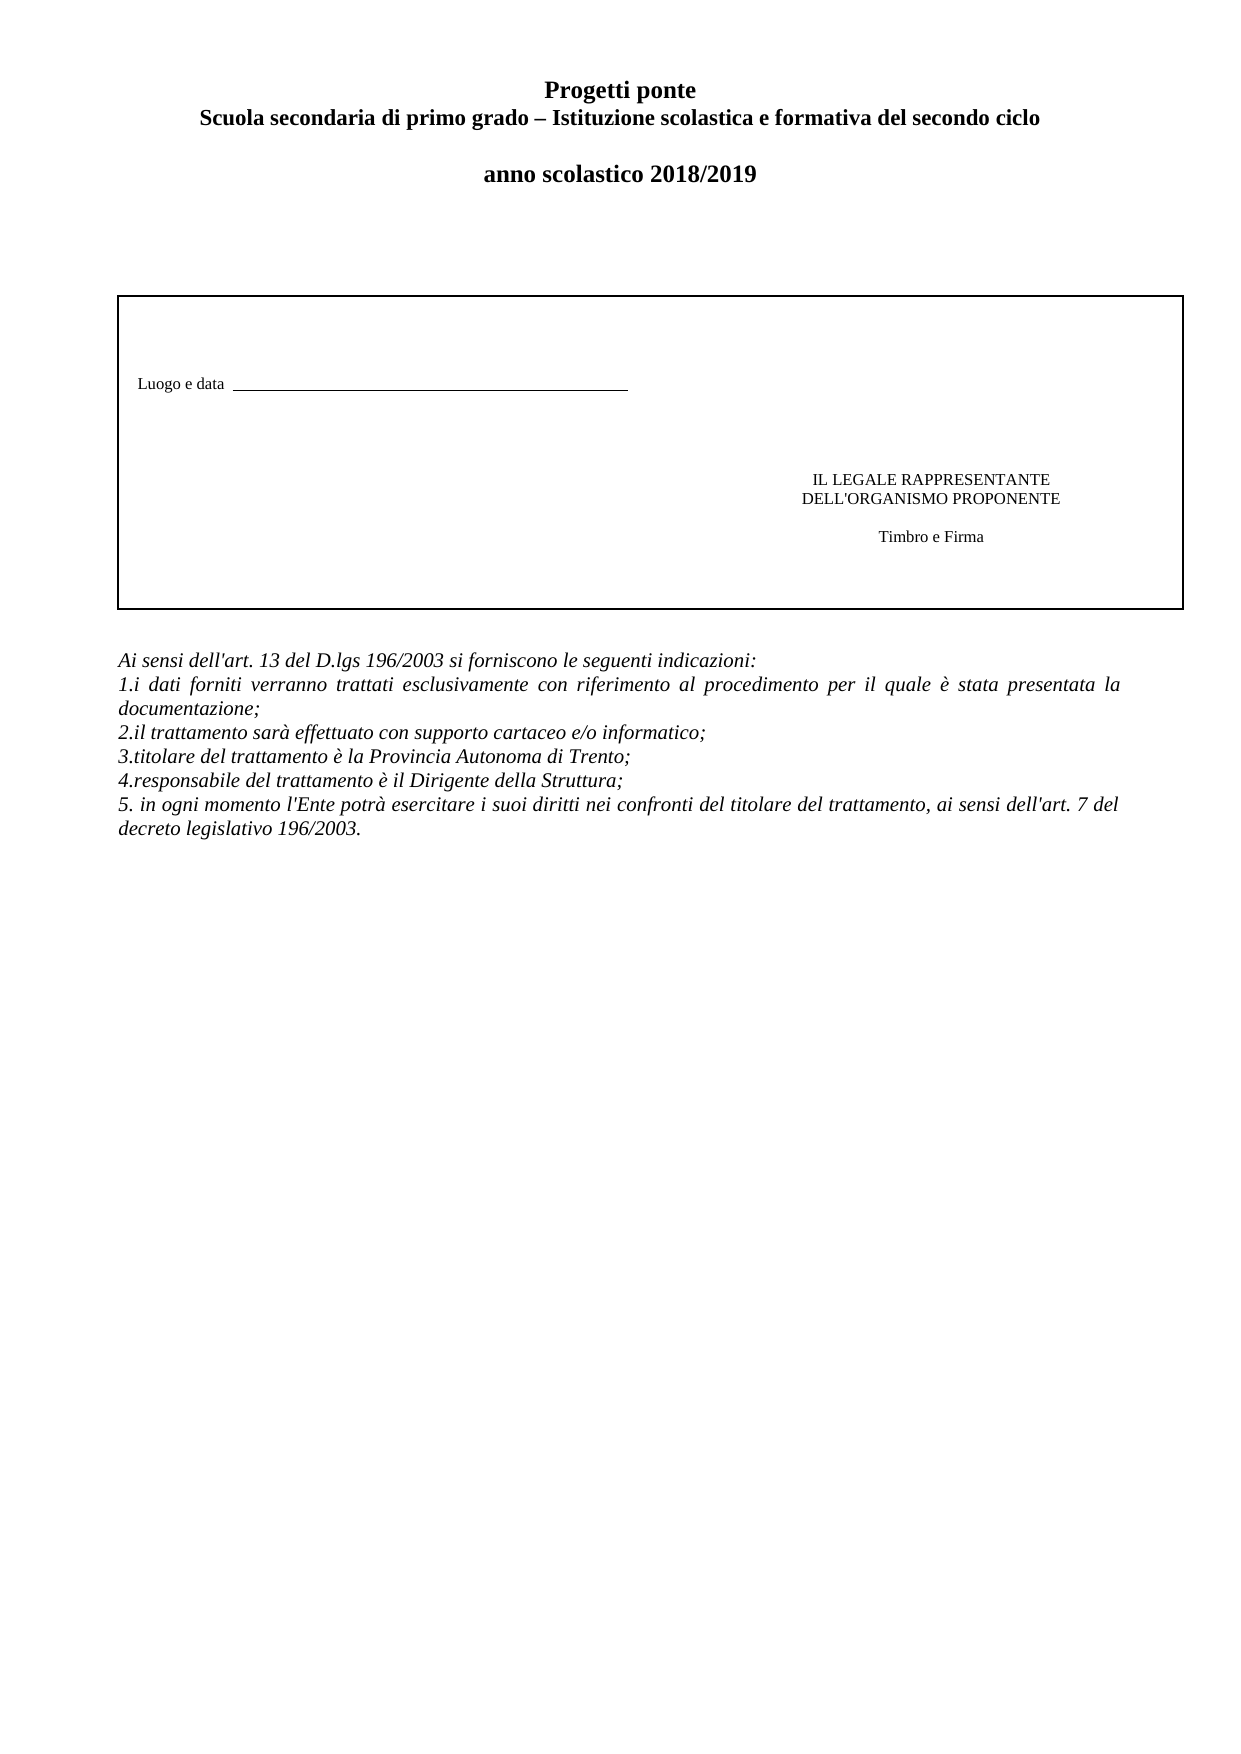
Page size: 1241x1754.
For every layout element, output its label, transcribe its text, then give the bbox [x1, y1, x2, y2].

text 2.il trattamento sarà effettuato con supporto cartaceo e/o informatico; [118, 720, 1122, 744]
text Ai sensi dell'art. 13 del D.lgs 196/2003 si forniscono le seguenti indicazioni: [118, 648, 1122, 672]
text 1.i dati forniti verranno trattati esclusivamente con riferimento al procedimento per il quale è stata presentata la documentazione; [118, 672, 1122, 720]
text 5. in ogni momento l'Ente potrà esercitare i suoi diritti nei confronti del titolare del trattamento, ai sensi dell'art. 7 del decreto legislativo 196/2003. [118, 792, 1122, 840]
table_cell Luogo e data IL LEGALE RAPPRESENTANTE DELL'ORGANISMO PROPONENTE Timbro e Firma [119, 297, 1182, 608]
text 3.titolare del trattamento è la Provincia Autonoma di Trento; [118, 744, 1122, 768]
text 4.responsabile del trattamento è il Dirigente della Struttura; [118, 768, 1122, 792]
